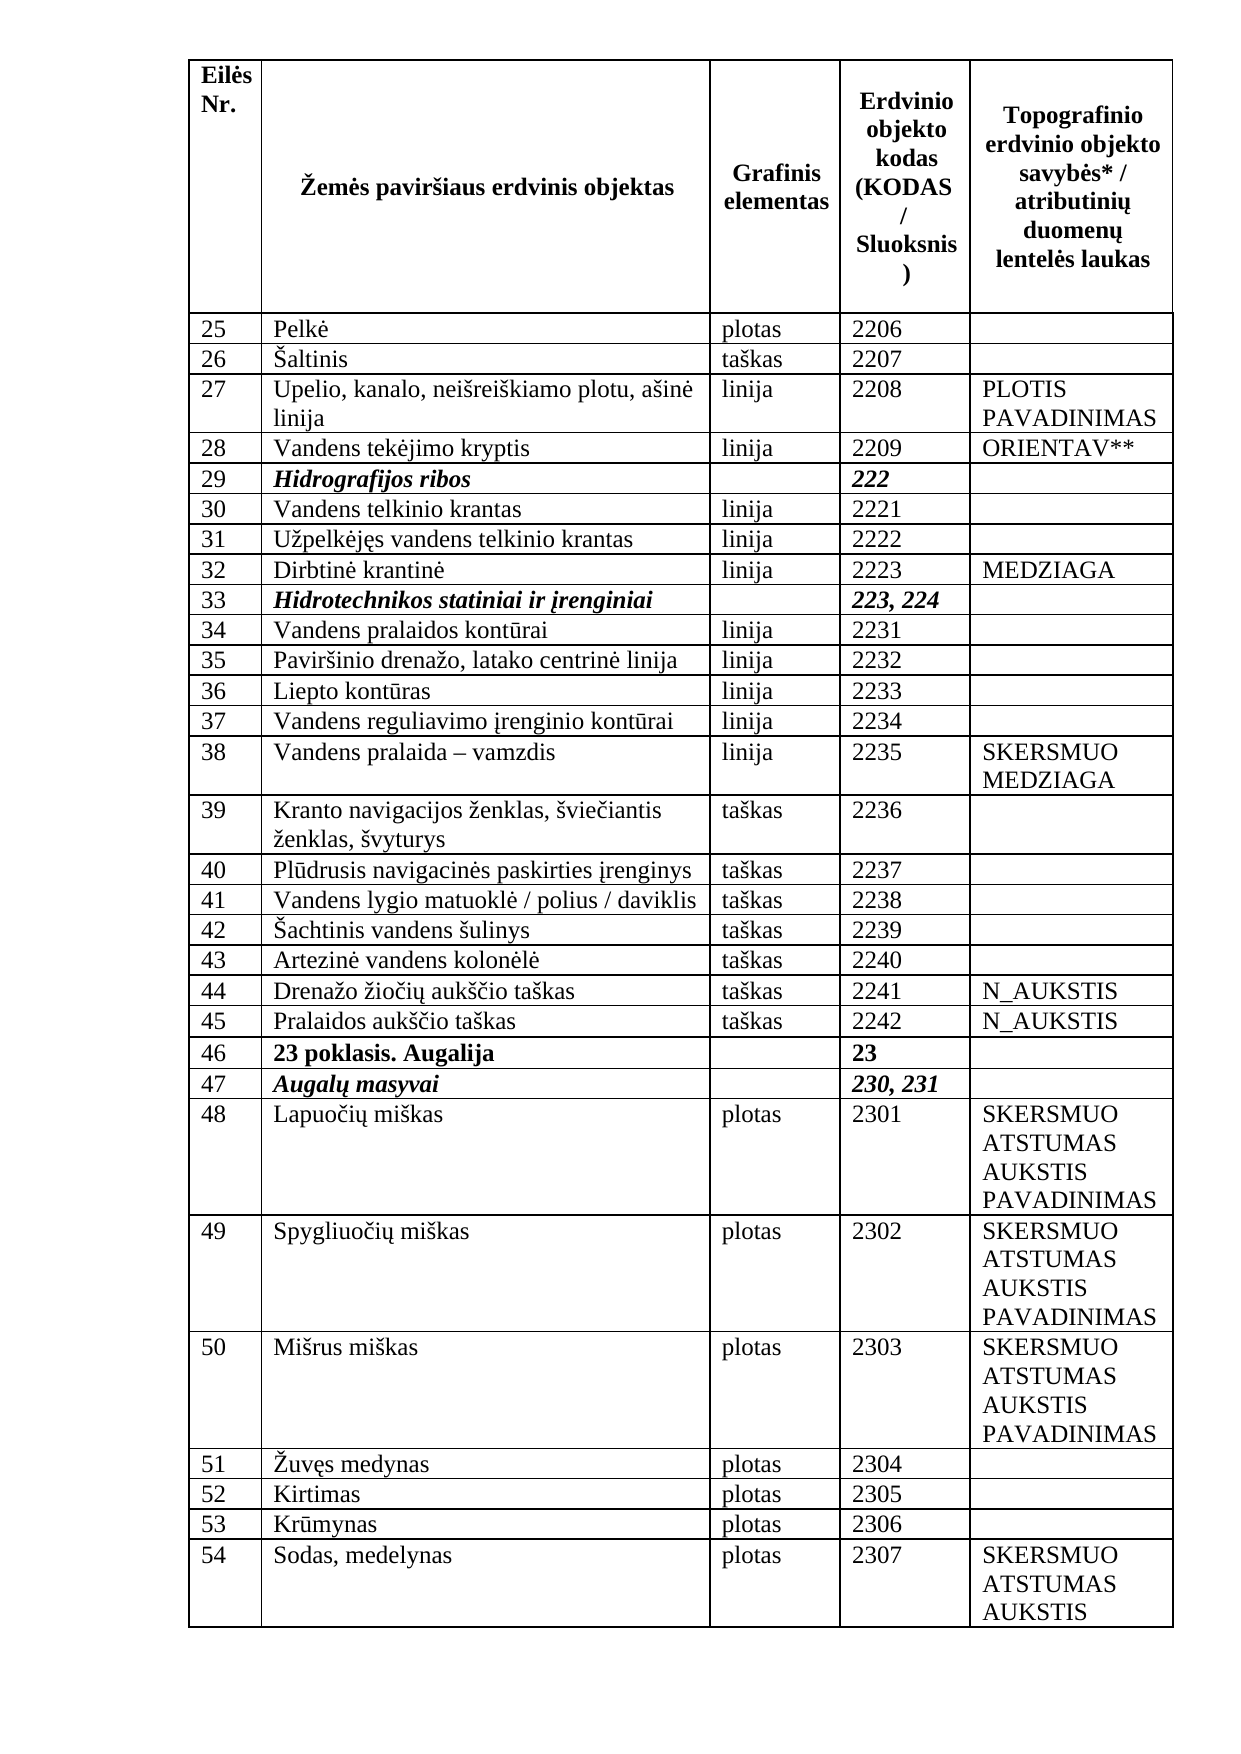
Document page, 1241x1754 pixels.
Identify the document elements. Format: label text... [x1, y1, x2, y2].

table_cell [971, 344, 1172, 373]
table_cell Hidrotechnikos statiniai ir įrenginiai [262, 585, 709, 614]
table_cell [971, 1069, 1172, 1098]
table_cell 230, 231 [841, 1069, 969, 1098]
table_cell 2240 [841, 946, 969, 974]
table_cell 31 [190, 525, 261, 553]
table_cell [971, 494, 1172, 523]
table_cell Vandens pralaidos kontūrai [262, 615, 709, 644]
table_cell Paviršinio drenažo, latako centrinė linija [262, 646, 709, 674]
table_cell Liepto kontūras [262, 676, 709, 705]
table_cell Vandens tekėjimo kryptis [262, 433, 709, 462]
table_cell N_AUKSTIS [971, 976, 1172, 1005]
table_cell Upelio, kanalo, neišreiškiamo plotu, ašinė linija [262, 375, 709, 432]
table_cell [971, 946, 1172, 974]
table_cell 44 [190, 976, 261, 1005]
table_cell Augalų masyvai [262, 1069, 709, 1098]
table_cell 30 [190, 494, 261, 523]
table_cell 2235 [841, 737, 969, 794]
table_cell 223, 224 [841, 585, 969, 614]
table_cell [971, 676, 1172, 705]
table_cell 37 [190, 706, 261, 735]
table_cell 2301 [841, 1099, 969, 1214]
table_cell Vandens telkinio krantas [262, 494, 709, 523]
table_cell [971, 1510, 1172, 1538]
table_cell Vandens pralaida – vamzdis [262, 737, 709, 794]
table_cell plotas [711, 1332, 839, 1447]
table_cell Šaltinis [262, 344, 709, 373]
table_cell plotas [711, 1510, 839, 1538]
table_cell [711, 585, 839, 614]
table_cell [971, 855, 1172, 883]
table_cell 51 [190, 1449, 261, 1478]
table_cell [971, 615, 1172, 644]
table_cell 2305 [841, 1479, 969, 1508]
table_cell 27 [190, 375, 261, 432]
table_cell Šachtinis vandens šulinys [262, 915, 709, 944]
table_cell Pralaidos aukščio taškas [262, 1006, 709, 1036]
table_cell plotas [711, 1099, 839, 1214]
table_cell 2223 [841, 555, 969, 583]
table_cell 54 [190, 1540, 261, 1626]
table_cell plotas [711, 1449, 839, 1478]
table_cell 34 [190, 615, 261, 644]
table_cell 2239 [841, 915, 969, 944]
table_cell Skersmuo Atstumas AUKSTIS Pavadinimas [971, 1099, 1172, 1214]
table_cell 2238 [841, 885, 969, 914]
table_cell linija [711, 433, 839, 462]
table_cell [711, 1069, 839, 1098]
table_cell 2232 [841, 646, 969, 674]
table_cell 43 [190, 946, 261, 974]
table_cell 32 [190, 555, 261, 583]
table_cell linija [711, 494, 839, 523]
table_cell 23 poklasis. Augalija [262, 1038, 709, 1067]
table_cell 2234 [841, 706, 969, 735]
table_cell 222 [841, 464, 969, 492]
table_cell Skersmuo Atstumas AUKSTIS Pavadinimas [971, 1216, 1172, 1331]
table_cell 50 [190, 1332, 261, 1447]
table_cell [711, 1038, 839, 1067]
table_cell taškas [711, 1006, 839, 1036]
table_cell [971, 706, 1172, 735]
table_cell Kranto navigacijos ženklas, šviečiantis ženklas, švyturys [262, 796, 709, 853]
table_cell taškas [711, 976, 839, 1005]
table_cell linija [711, 525, 839, 553]
table_cell [971, 885, 1172, 914]
table_cell 40 [190, 855, 261, 883]
table_header Topografinio erdvinio objekto savybės* / atributinių duomenų lentelės laukas [971, 61, 1172, 312]
table_header Grafinis elementas [711, 61, 839, 312]
table_cell linija [711, 615, 839, 644]
table_cell 36 [190, 676, 261, 705]
table_cell 25 [190, 314, 261, 342]
table_cell Mišrus miškas [262, 1332, 709, 1447]
table_cell taškas [711, 885, 839, 914]
table_cell 2241 [841, 976, 969, 1005]
table_cell Artezinė vandens kolonėlė [262, 946, 709, 974]
table_cell [971, 1038, 1172, 1067]
table_cell Skersmuo MedZiaga [971, 737, 1172, 794]
table_cell 2306 [841, 1510, 969, 1538]
table_cell 33 [190, 585, 261, 614]
table_cell 2207 [841, 344, 969, 373]
table_cell Dirbtinė krantinė [262, 555, 709, 583]
table_cell 23 [841, 1038, 969, 1067]
table_cell 2221 [841, 494, 969, 523]
table_cell [971, 314, 1172, 342]
table_cell Vandens lygio matuoklė / polius / daviklis [262, 885, 709, 914]
table_cell [971, 525, 1172, 553]
table_cell linija [711, 676, 839, 705]
table_cell 49 [190, 1216, 261, 1331]
table_cell ORIENTAV** [971, 433, 1172, 462]
table_cell taškas [711, 344, 839, 373]
table_cell 2242 [841, 1006, 969, 1036]
table_cell 2233 [841, 676, 969, 705]
table_cell 2307 [841, 1540, 969, 1626]
table_cell 2304 [841, 1449, 969, 1478]
table_cell taškas [711, 796, 839, 853]
table_cell taškas [711, 915, 839, 944]
table_cell Vandens reguliavimo įrenginio kontūrai [262, 706, 709, 735]
table_cell 53 [190, 1510, 261, 1538]
table_cell Užpelkėjęs vandens telkinio krantas [262, 525, 709, 553]
table_cell Skersmuo ATSTUMAS AUKSTIS [971, 1540, 1172, 1626]
table_cell Plūdrusis navigacinės paskirties įrenginys [262, 855, 709, 883]
table_cell [971, 915, 1172, 944]
table_cell plotas [711, 314, 839, 342]
table_cell Sodas, medelynas [262, 1540, 709, 1626]
table_cell 48 [190, 1099, 261, 1214]
table_cell Skersmuo ATSTUMAS AUKSTIS Pavadinimas [971, 1332, 1172, 1447]
table_cell 2303 [841, 1332, 969, 1447]
table_cell 45 [190, 1006, 261, 1036]
table_cell 2222 [841, 525, 969, 553]
table_cell Drenažo žiočių aukščio taškas [262, 976, 709, 1005]
table_cell 38 [190, 737, 261, 794]
table_cell 39 [190, 796, 261, 853]
table_cell [971, 796, 1172, 853]
table_cell [971, 1449, 1172, 1478]
table_cell linija [711, 555, 839, 583]
table_cell 26 [190, 344, 261, 373]
table_cell [971, 464, 1172, 492]
table_cell taškas [711, 855, 839, 883]
table_cell 52 [190, 1479, 261, 1508]
table_cell Lapuočių miškas [262, 1099, 709, 1214]
table_cell linija [711, 646, 839, 674]
table_cell plotas [711, 1479, 839, 1508]
table_cell Krūmynas [262, 1510, 709, 1538]
table_cell [971, 1479, 1172, 1508]
table_cell [971, 646, 1172, 674]
table_cell Hidrografijos ribos [262, 464, 709, 492]
table_cell 2206 [841, 314, 969, 342]
table_cell 2237 [841, 855, 969, 883]
table_cell 2302 [841, 1216, 969, 1331]
table_cell 46 [190, 1038, 261, 1067]
table_cell linija [711, 737, 839, 794]
table_cell [971, 585, 1172, 614]
table_cell MedZiaga [971, 555, 1172, 583]
table_cell Pelkė [262, 314, 709, 342]
table_cell linija [711, 375, 839, 432]
table_cell 2236 [841, 796, 969, 853]
table_cell 2231 [841, 615, 969, 644]
table_cell Spygliuočių miškas [262, 1216, 709, 1331]
table_cell Plotis Pavadinimas [971, 375, 1172, 432]
table_header Erdvinio objekto kodas (KODAS / Sluoksnis) [841, 61, 969, 312]
table_cell 2208 [841, 375, 969, 432]
table_cell 42 [190, 915, 261, 944]
table_cell 47 [190, 1069, 261, 1098]
table_cell Kirtimas [262, 1479, 709, 1508]
table_cell Žuvęs medynas [262, 1449, 709, 1478]
table_cell 2209 [841, 433, 969, 462]
table_cell taškas [711, 946, 839, 974]
table_cell N_aukstis [971, 1006, 1172, 1036]
table_cell 41 [190, 885, 261, 914]
table_cell [711, 464, 839, 492]
table_cell plotas [711, 1540, 839, 1626]
table_cell plotas [711, 1216, 839, 1331]
table_cell 28 [190, 433, 261, 462]
table_header Eilės Nr. [190, 61, 261, 312]
table_cell 29 [190, 464, 261, 492]
table_cell linija [711, 706, 839, 735]
table_cell 35 [190, 646, 261, 674]
table_header Žemės paviršiaus erdvinis objektas [262, 61, 709, 312]
